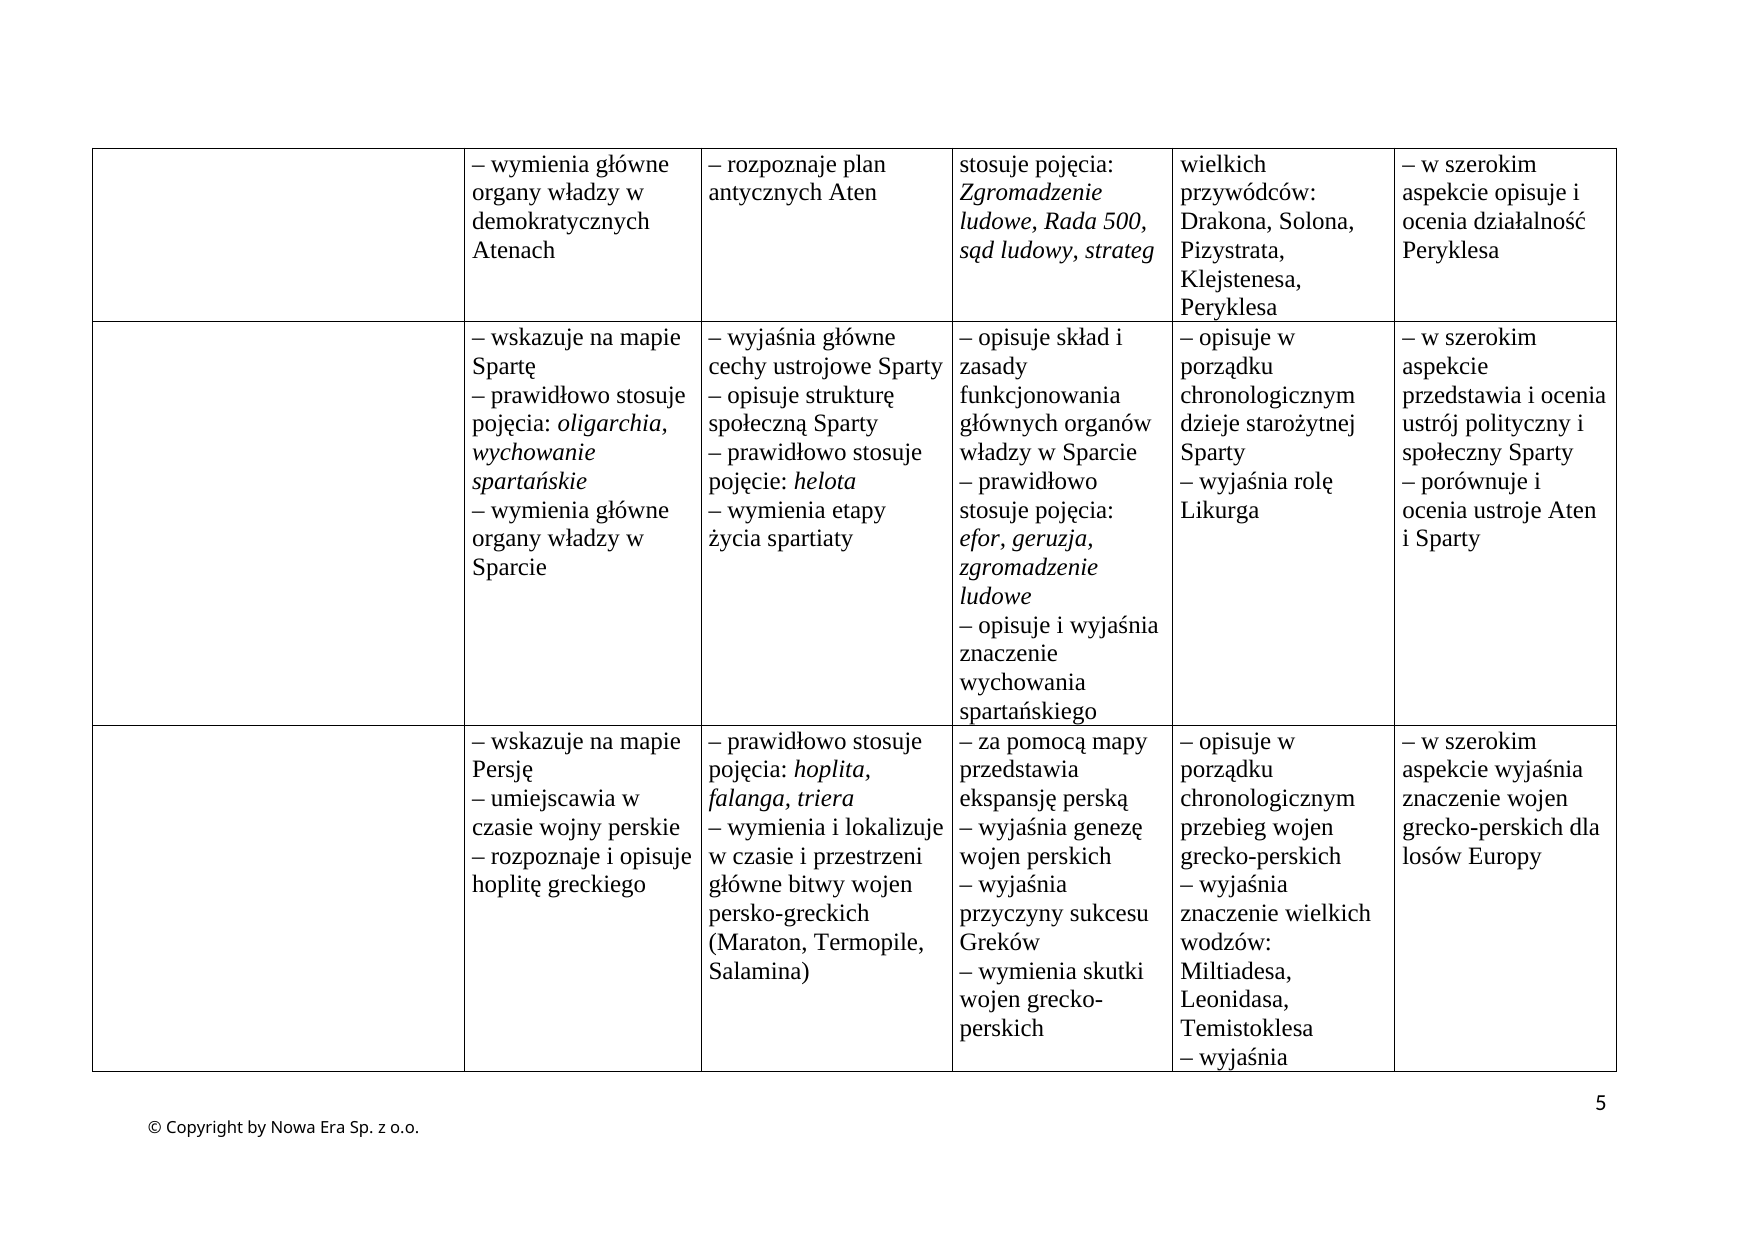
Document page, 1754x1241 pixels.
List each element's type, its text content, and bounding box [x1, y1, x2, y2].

table_cell – za pomocą mapy przedstawia ekspansję perską – wyjaśnia genezę wojen perskich – wyjaśnia przyczyny sukcesu Greków – wymienia skutki wojen grecko-perskich [953, 726, 1172, 1071]
table_cell – rozpoznaje plan antycznych Aten [702, 149, 952, 321]
table_cell [93, 322, 464, 725]
table_cell – wyjaśnia główne cechy ustrojowe Sparty – opisuje strukturę społeczną Sparty – prawidłowo stosuje pojęcie: helota – wymienia etapy życia spartiaty [702, 322, 952, 725]
table_cell stosuje pojęcia: Zgromadzenie ludowe, Rada 500, sąd ludowy, strateg [953, 149, 1172, 321]
table_cell – w szerokim aspekcie opisuje i ocenia działalność Peryklesa [1395, 149, 1616, 321]
table_cell [93, 726, 464, 1071]
table_cell – wymienia główne organy władzy w demokratycznych Atenach [465, 149, 701, 321]
table_cell – prawidłowo stosuje pojęcia: hoplita, falanga, triera – wymienia i lokalizuje w czasie i przestrzeni główne bitwy wojen persko-greckich (Maraton, Termopile, Salamina) [702, 726, 952, 1071]
table_cell – w szerokim aspekcie przedstawia i ocenia ustrój polityczny i społeczny Sparty – porównuje i ocenia ustroje Aten i Sparty [1395, 322, 1616, 725]
table_cell – opisuje w porządku chronologicznym przebieg wojen grecko-perskich – wyjaśnia znaczenie wielkich wodzów: Miltiadesa, Leonidasa, Temistoklesa – wyjaśnia [1173, 726, 1394, 1071]
table_cell wielkich przywódców: Drakona, Solona, Pizystrata, Klejstenesa, Peryklesa [1173, 149, 1394, 321]
table_cell – wskazuje na mapie Spartę – prawidłowo stosuje pojęcia: oligarchia, wychowanie spartańskie – wymienia główne organy władzy w Sparcie [465, 322, 701, 725]
table_cell – opisuje w porządku chronologicznym dzieje starożytnej Sparty – wyjaśnia rolę Likurga [1173, 322, 1394, 725]
table_cell – wskazuje na mapie Persję – umiejscawia w czasie wojny perskie – rozpoznaje i opisuje hoplitę greckiego [465, 726, 701, 1071]
table_cell – w szerokim aspekcie wyjaśnia znaczenie wojen grecko-perskich dla losów Europy [1395, 726, 1616, 1071]
table_cell [93, 149, 464, 321]
table_cell – opisuje skład i zasady funkcjonowania głównych organów władzy w Sparcie – prawidłowo stosuje pojęcia: efor, geruzja, zgromadzenie ludowe – opisuje i wyjaśnia znaczenie wychowania spartańskiego [953, 322, 1172, 725]
